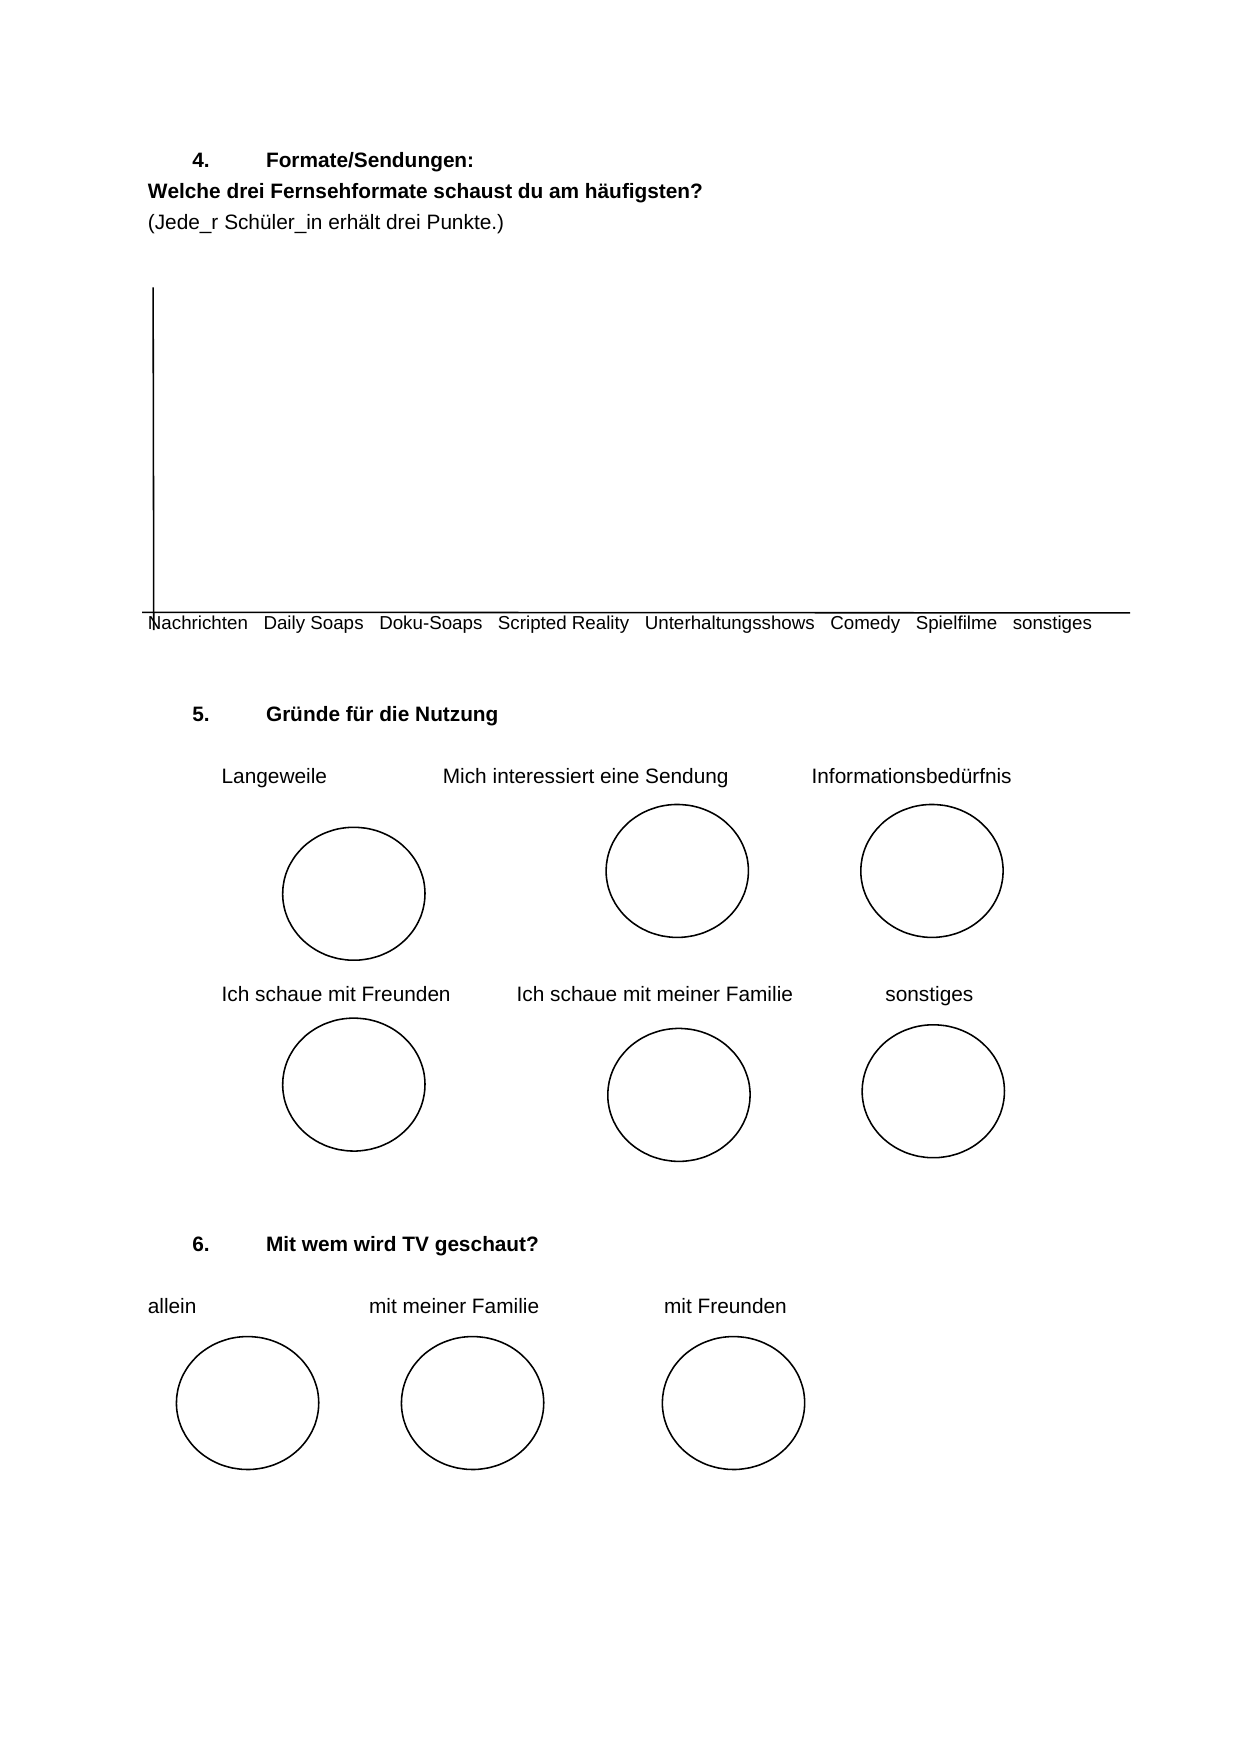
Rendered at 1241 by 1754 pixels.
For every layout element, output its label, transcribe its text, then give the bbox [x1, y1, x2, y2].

text allein mit meiner Familie mit Freunden [148, 1294, 1093, 1318]
list Gründe für die Nutzung [192, 702, 1093, 726]
list Mit wem wird TV geschaut? [192, 1231, 1093, 1255]
list Formate/Sendungen: [192, 148, 1093, 172]
text Langeweile Mich interessiert eine Sendung Informationsbedürfnis [148, 764, 1093, 788]
text Ich schaue mit Freunden Ich schaue mit meiner Familie sonstiges [148, 982, 1093, 1006]
text Nachrichten Daily Soaps Doku-Soaps Scripted Reality Unterhaltungsshows Comedy Spielfilme sonstiges [148, 614, 1093, 633]
text (Jede_r Schüler_in erhält drei Punkte.) [148, 210, 1093, 234]
text Welche drei Fernsehformate schaust du am häufigsten? [148, 179, 1093, 203]
